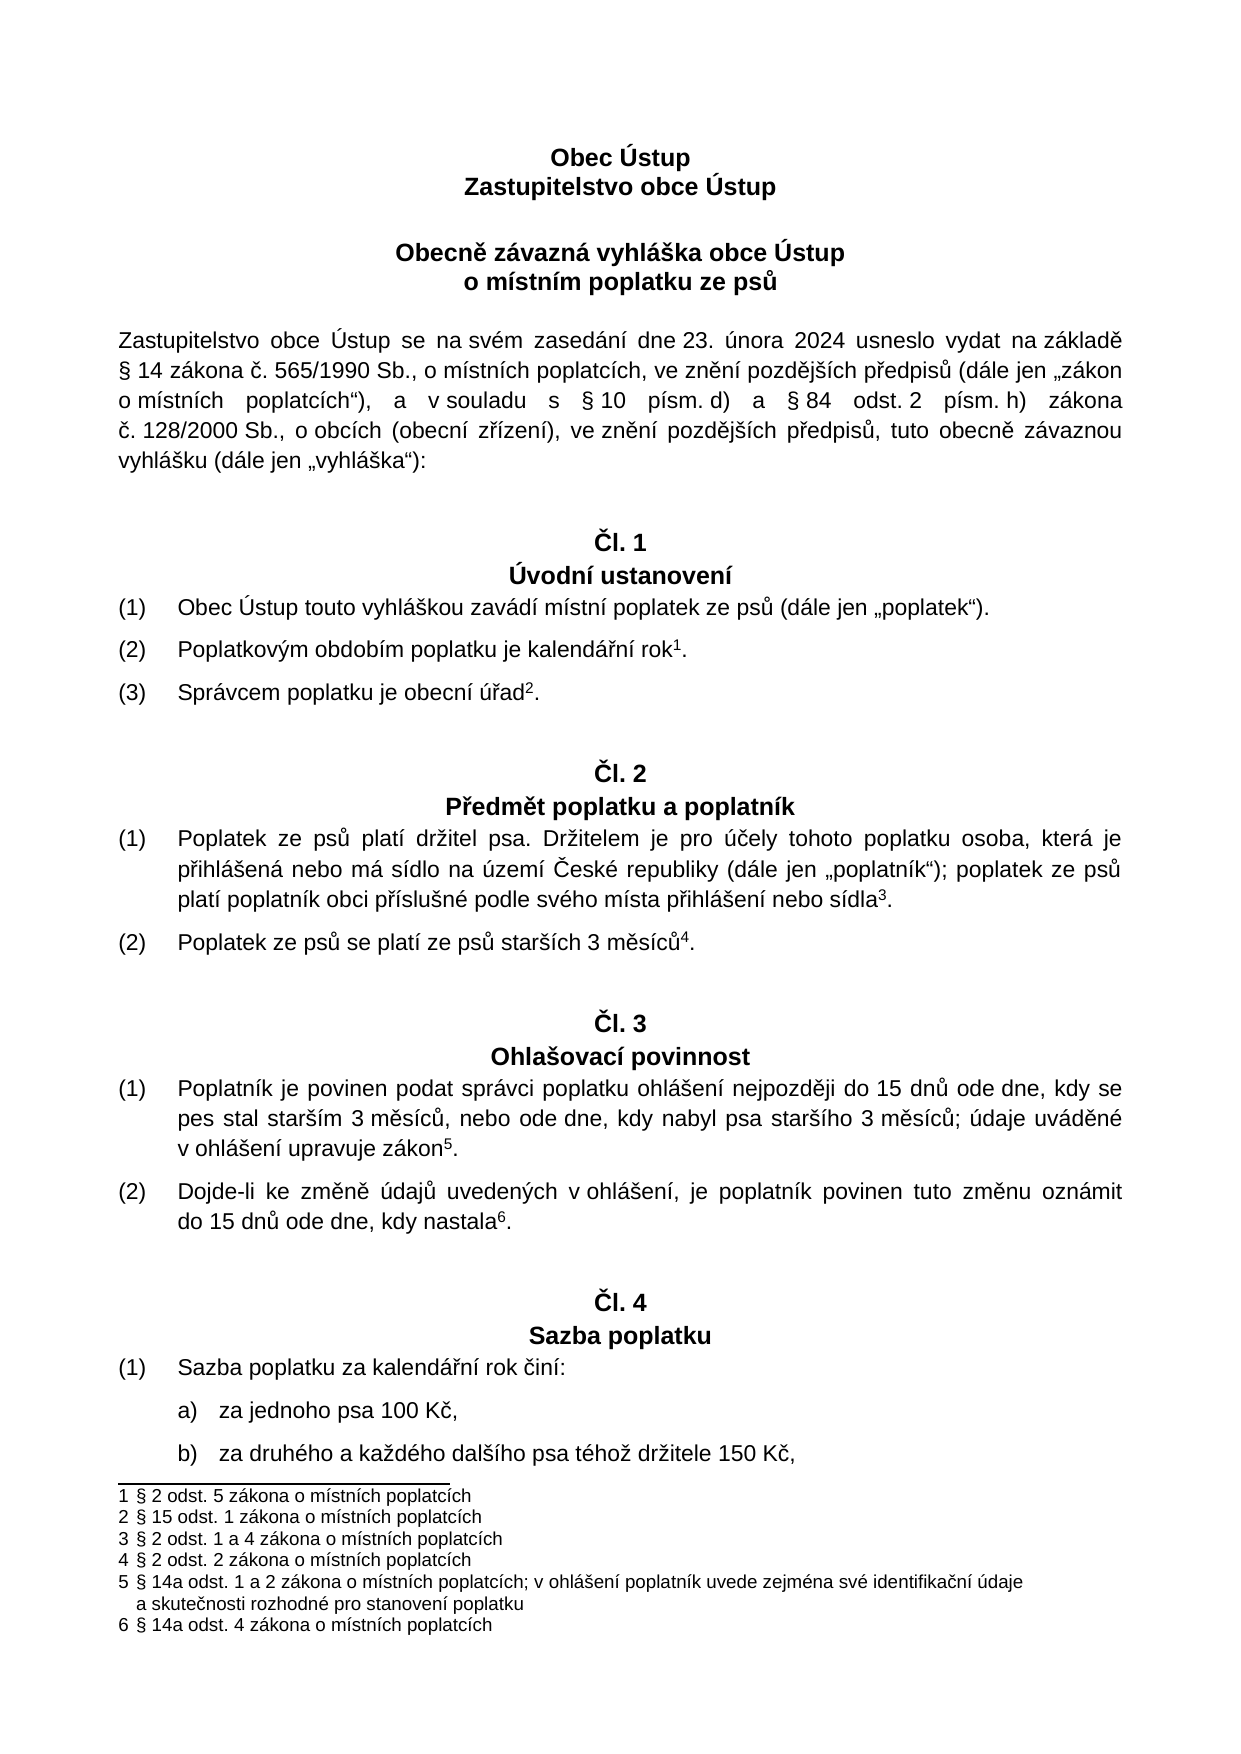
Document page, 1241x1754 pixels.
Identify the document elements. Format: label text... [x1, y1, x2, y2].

list Obec Ústup touto vyhláškou zavádí místní poplatek ze psů (dále jen „poplatek“). [118, 594, 1122, 620]
list za druhého a každého dalšího psa téhož držitele 150 Kč, [177, 1440, 1122, 1466]
list § 14a odst. 4 zákona o místních poplatcích [118, 1614, 1122, 1635]
list Dojde-li ke změně údajů uvedených v ohlášení, je poplatník povinen tuto změnu oznámit do 15 dnů ode dne, kdy nastala. [118, 1178, 1122, 1234]
subtitle Čl. 2 Předmět poplatku a poplatník [118, 759, 1122, 821]
list za jednoho psa 100 Kč, [177, 1397, 1122, 1423]
list § 15 odst. 1 zákona o místních poplatcích [118, 1506, 1122, 1528]
list Poplatník je povinen podat správci poplatku ohlášení nejpozději do 15 dnů ode dne, kdy se pes stal starším 3 měsíců, nebo ode dne, kdy nabyl psa staršího 3 měsíců; údaje uváděné v ohlášení upravuje zákon. [118, 1075, 1122, 1162]
list § 14a odst. 1 a 2 zákona o místních poplatcích; v ohlášení poplatník uvede zejména své identifikační údaje a skutečnosti rozhodné pro stanovení poplatku [118, 1571, 1122, 1614]
subtitle Čl. 1 Úvodní ustanovení [118, 528, 1122, 589]
list § 2 odst. 1 a 4 zákona o místních poplatcích [118, 1528, 1122, 1549]
text Obec Ústup Zastupitelstvo obce Ústup [118, 143, 1122, 201]
text Zastupitelstvo obce Ústup se na svém zasedání dne 23. února 2024 usneslo vydat na základě § 14 zákona č. 565/1990 Sb., o místních poplatcích, ve znění pozdějších předpisů (dále jen „zákon o místních poplatcích“), a v souladu s § 10 písm. d) a § 84 odst. 2 písm. h) zákona č. 128/2000 Sb., o obcích (obecní zřízení), ve znění pozdějších předpisů, tuto obecně závaznou vyhlášku (dále jen „vyhláška“): [118, 327, 1122, 474]
list Správcem poplatku je obecní úřad. [118, 679, 1122, 706]
subtitle Obecně závazná vyhláška obce Ústup o místním poplatku ze psů [118, 238, 1122, 295]
list § 2 odst. 5 zákona o místních poplatcích [118, 1484, 1122, 1506]
list Poplatek ze psů platí držitel psa. Držitelem je pro účely tohoto poplatku osoba, která je přihlášená nebo má sídlo na území České republiky (dále jen „poplatník“); poplatek ze psů platí poplatník obci příslušné podle svého místa přihlášení nebo sídla. [118, 825, 1122, 912]
list Poplatek ze psů se platí ze psů starších 3 měsíců. [118, 928, 1122, 955]
list § 2 odst. 2 zákona o místních poplatcích [118, 1549, 1122, 1571]
list Poplatkovým obdobím poplatku je kalendářní rok. [118, 636, 1122, 663]
subtitle Čl. 4 Sazba poplatku [118, 1288, 1122, 1350]
subtitle Čl. 3 Ohlašovací povinnost [118, 1009, 1122, 1071]
list Sazba poplatku za kalendářní rok činí: [118, 1354, 1122, 1381]
